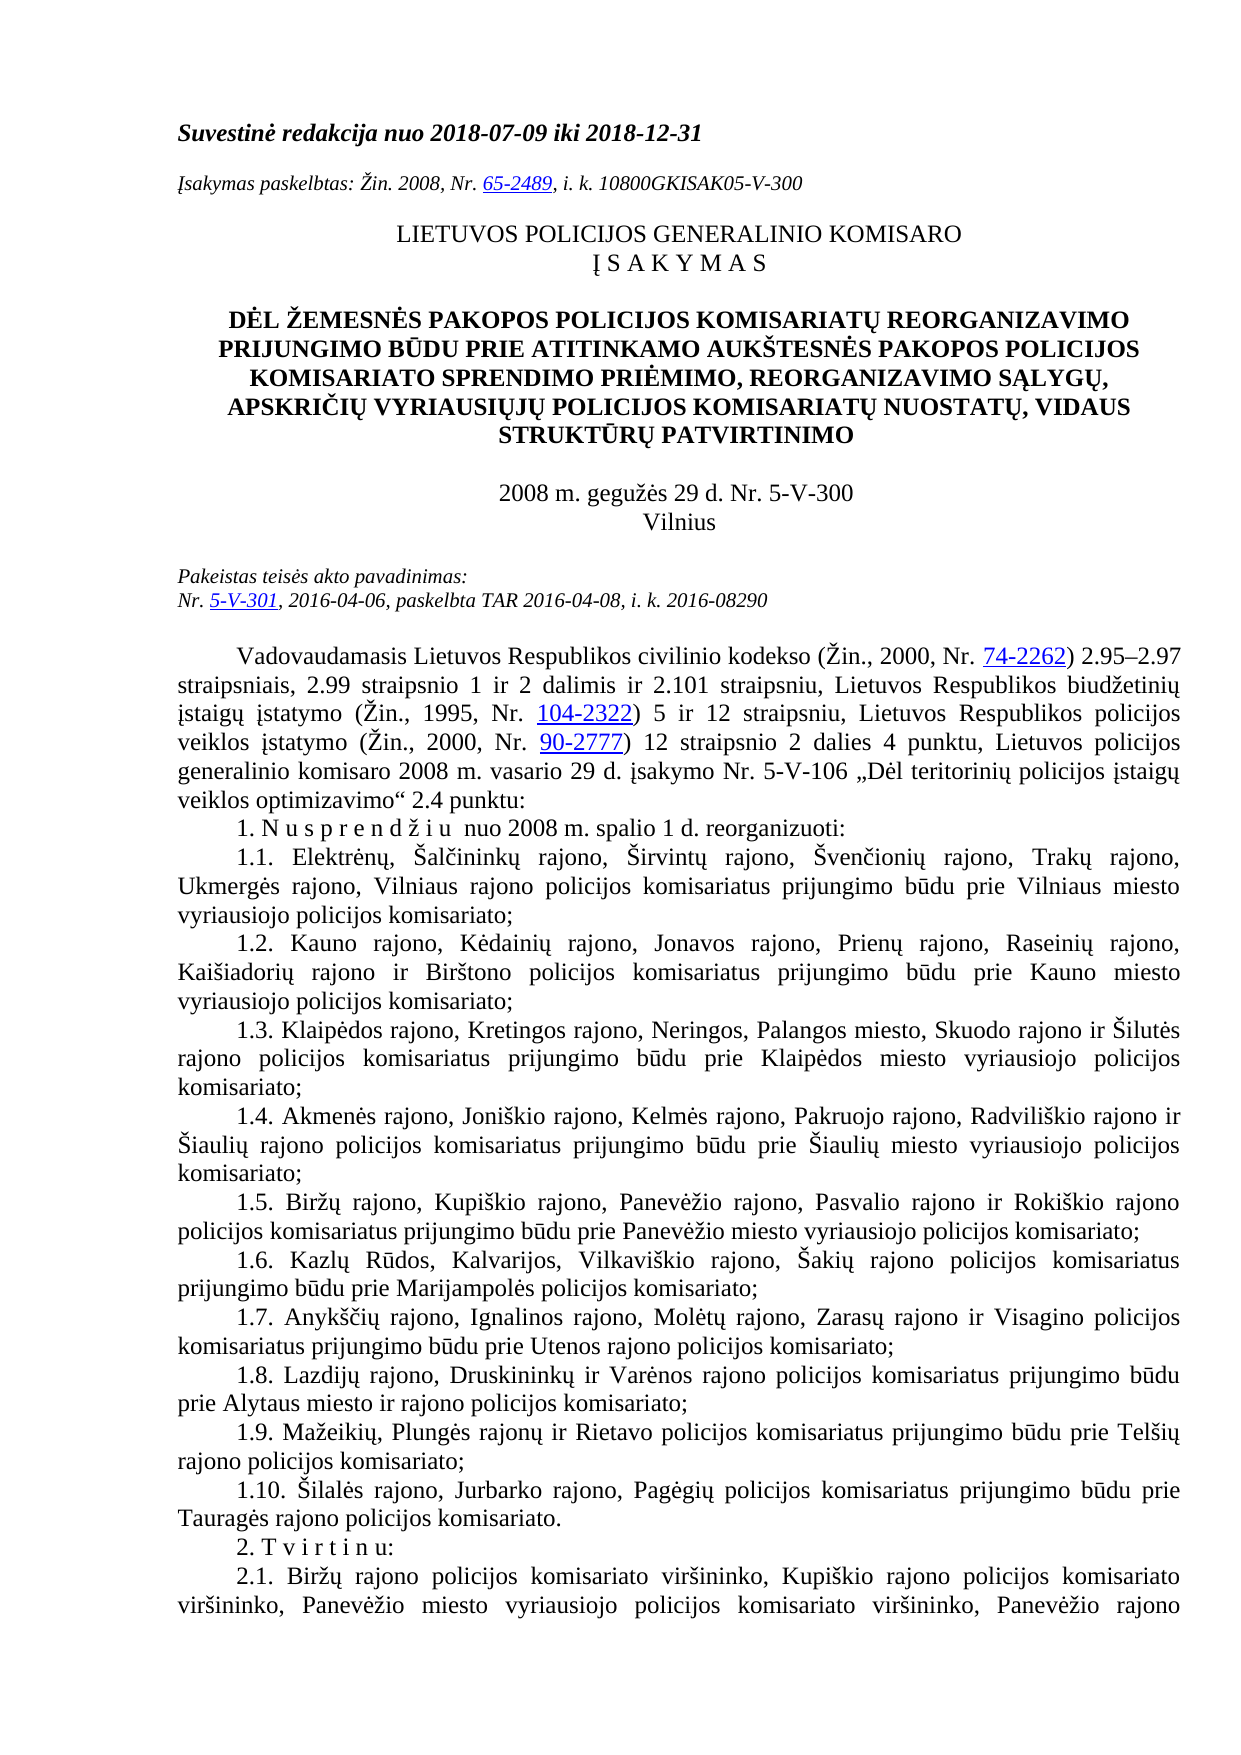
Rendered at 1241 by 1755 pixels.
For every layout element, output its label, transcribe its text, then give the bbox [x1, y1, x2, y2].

text 1.7. Anykščių rajono, Ignalinos rajono, Molėtų rajono, Zarasų rajono ir Visagino policijos komisariatus prijungimo būdu prie Utenos rajono policijos komisariato; [177, 1302, 1181, 1360]
text 1.3. Klaipėdos rajono, Kretingos rajono, Neringos, Palangos miesto, Skuodo rajono ir Šilutės rajono policijos komisariatus prijungimo būdu prie Klaipėdos miesto vyriausiojo policijos komisariato; [177, 1015, 1181, 1101]
text 2. Tvirtinu: [177, 1532, 1181, 1561]
text Vadovaudamasis Lietuvos Respublikos civilinio kodekso (Žin., 2000, Nr. 74-2262) 2.95–2.97 straipsniais, 2.99 straipsnio 1 ir 2 dalimis ir 2.101 straipsniu, Lietuvos Respublikos biudžetinių įstaigų įstatymo (Žin., 1995, Nr. 104-2322) 5 ir 12 straipsniu, Lietuvos Respublikos policijos veiklos įstatymo (Žin., 2000, Nr. 90-2777) 12 straipsnio 2 dalies 4 punktu, Lietuvos policijos generalinio komisaro 2008 m. vasario 29 d. įsakymo Nr. 5-V-106 „Dėl teritorinių policijos įstaigų veiklos optimizavimo“ 2.4 punktu: [177, 641, 1181, 813]
text 1.6. Kazlų Rūdos, Kalvarijos, Vilkaviškio rajono, Šakių rajono policijos komisariatus prijungimo būdu prie Marijampolės policijos komisariato; [177, 1245, 1181, 1302]
text LIETUVOS POLICIJOS GENERALINIO KOMISARO [177, 219, 1181, 248]
text 1.10. Šilalės rajono, Jurbarko rajono, Pagėgių policijos komisariatus prijungimo būdu prie Tauragės rajono policijos komisariato. [177, 1475, 1181, 1532]
text 1.2. Kauno rajono, Kėdainių rajono, Jonavos rajono, Prienų rajono, Raseinių rajono, Kaišiadorių rajono ir Birštono policijos komisariatus prijungimo būdu prie Kauno miesto vyriausiojo policijos komisariato; [177, 928, 1181, 1015]
text DĖL ŽEMESNĖS PAKOPOS POLICIJOS KOMISARIATŲ REORGANIZAVIMO PRIJUNGIMO BŪDU PRIE ATITINKAMO AUKŠTESNĖS PAKOPOS POLICIJOS KOMISARIATO SPRENDIMO PRIĖMIMO, REORGANIZAVIMO SĄLYGŲ, APSKRIČIŲ VYRIAUSIŲJŲ POLICIJOS KOMISARIATŲ NUOSTATŲ, VIDAUS STRUKTŪRŲ PATVIRTINIMO [177, 305, 1181, 449]
text 1.5. Biržų rajono, Kupiškio rajono, Panevėžio rajono, Pasvalio rajono ir Rokiškio rajono policijos komisariatus prijungimo būdu prie Panevėžio miesto vyriausiojo policijos komisariato; [177, 1187, 1181, 1245]
text 1.9. Mažeikių, Plungės rajonų ir Rietavo policijos komisariatus prijungimo būdu prie Telšių rajono policijos komisariato; [177, 1417, 1181, 1475]
text 1.8. Lazdijų rajono, Druskininkų ir Varėnos rajono policijos komisariatus prijungimo būdu prie Alytaus miesto ir rajono policijos komisariato; [177, 1360, 1181, 1417]
text 1. Nusprendžiu nuo 2008 m. spalio 1 d. reorganizuoti: [177, 813, 1181, 842]
text Vilnius [177, 507, 1181, 535]
text 1.4. Akmenės rajono, Joniškio rajono, Kelmės rajono, Pakruojo rajono, Radviliškio rajono ir Šiaulių rajono policijos komisariatus prijungimo būdu prie Šiaulių miesto vyriausiojo policijos komisariato; [177, 1101, 1181, 1187]
text 1.1. Elektrėnų, Šalčininkų rajono, Širvintų rajono, Švenčionių rajono, Trakų rajono, Ukmergės rajono, Vilniaus rajono policijos komisariatus prijungimo būdu prie Vilniaus miesto vyriausiojo policijos komisariato; [177, 842, 1181, 928]
text Suvestinė redakcija nuo 2018-07-09 iki 2018-12-31 [177, 118, 1181, 147]
text 2.1. Biržų rajono policijos komisariato viršininko, Kupiškio rajono policijos komisariato viršininko, Panevėžio miesto vyriausiojo policijos komisariato viršininko, Panevėžio rajono [177, 1561, 1181, 1618]
text 2008 m. gegužės 29 d. Nr. 5-V-300 [177, 478, 1181, 507]
text Pakeistas teisės akto pavadinimas: [177, 564, 1181, 588]
text Įsakymas paskelbtas: Žin. 2008, Nr. 65-2489, i. k. 10800GKISAK05-V-300 [177, 171, 1181, 195]
text ĮSAKYMAS [177, 248, 1181, 277]
text Nr. 5-V-301, 2016-04-06, paskelbta TAR 2016-04-08, i. k. 2016-08290 [177, 588, 1181, 612]
